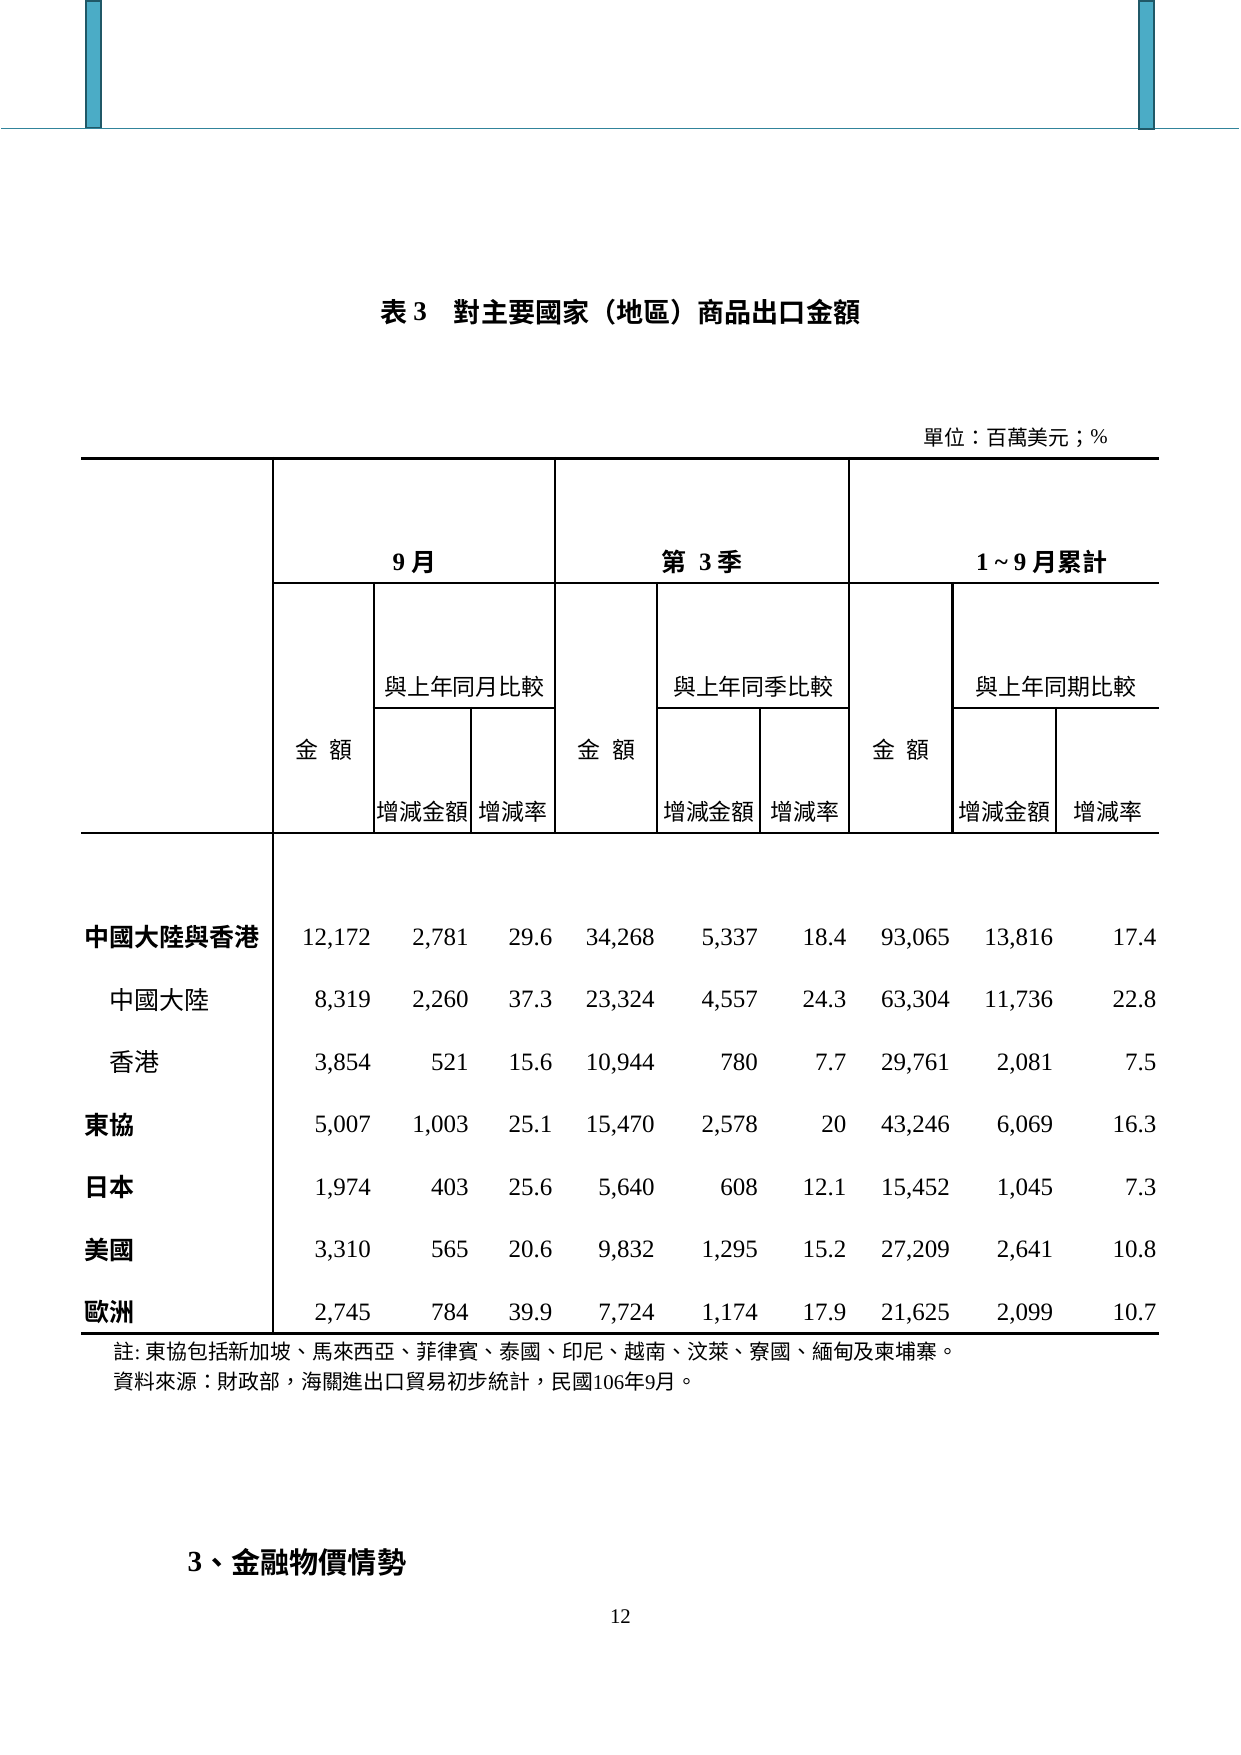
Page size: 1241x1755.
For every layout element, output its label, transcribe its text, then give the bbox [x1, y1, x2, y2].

table_cell 27,209 [849, 1207, 952, 1269]
table_cell 2,099 [953, 1269, 1056, 1332]
table_cell 6,069 [953, 1082, 1056, 1144]
table_cell 784 [374, 1269, 471, 1332]
table_cell 東協 [81, 1082, 272, 1144]
text 註: 東協包括新加坡、馬來西亞、菲律賓、泰國、印尼、越南、汶萊、寮國、緬甸及柬埔寨。 [113, 1335, 1053, 1365]
table_cell 美國 [81, 1207, 272, 1269]
table_cell 565 [374, 1207, 471, 1269]
table_cell 增減金額 [954, 709, 1055, 832]
table_cell 與上年同期比較 [954, 584, 1159, 707]
table_cell 增減金額 [658, 709, 759, 832]
table_cell 25.6 [471, 1144, 555, 1207]
table_cell 增減金額 [375, 709, 470, 832]
table_cell 2,260 [374, 957, 471, 1019]
table_cell 93,065 [849, 834, 952, 957]
table_cell 中國大陸 [81, 957, 272, 1019]
table_cell 4,557 [657, 957, 760, 1019]
table_cell 63,304 [849, 957, 952, 1019]
table_cell 29.6 [471, 834, 555, 957]
table_header [81, 460, 272, 832]
table_cell 29,761 [849, 1019, 952, 1082]
table_cell 11,736 [953, 957, 1056, 1019]
table_header 9 月 [274, 460, 554, 582]
table_cell 日本 [81, 1144, 272, 1207]
table_cell 16.3 [1056, 1082, 1159, 1144]
table_cell 7.7 [760, 1019, 849, 1082]
table_cell 18.4 [760, 834, 849, 957]
table_cell 3,310 [274, 1207, 373, 1269]
table_cell 17.9 [760, 1269, 849, 1332]
text 3、金融物價情勢 [187, 1519, 1053, 1582]
table_cell 香港 [81, 1019, 272, 1082]
table_cell 24.3 [760, 957, 849, 1019]
table_cell 1,003 [374, 1082, 471, 1144]
text 表3 對主要國家（地區）商品出口金額 [187, 269, 1053, 332]
table_cell 8,319 [274, 957, 373, 1019]
table_cell 20.6 [471, 1207, 555, 1269]
table_cell 2,745 [274, 1269, 373, 1332]
table_cell 2,578 [657, 1082, 760, 1144]
table_cell 34,268 [555, 834, 657, 957]
table_cell 2,781 [374, 834, 471, 957]
table_cell 15.6 [471, 1019, 555, 1082]
table_cell 增減率 [1057, 709, 1159, 832]
table_cell 9,832 [555, 1207, 657, 1269]
table_header 1 ~ 9 月累計 [850, 460, 1159, 582]
table_header 第 3 季 [556, 460, 848, 582]
table_cell 12,172 [274, 834, 373, 957]
table_cell 2,081 [953, 1019, 1056, 1082]
table_cell 1,974 [274, 1144, 373, 1207]
table_cell 2,641 [953, 1207, 1056, 1269]
table_cell 金 額 [274, 584, 373, 832]
table_cell 1,174 [657, 1269, 760, 1332]
table_cell 7.5 [1056, 1019, 1159, 1082]
table_cell 17.4 [1056, 834, 1159, 957]
table_cell 1,295 [657, 1207, 760, 1269]
table_cell 608 [657, 1144, 760, 1207]
table_cell 43,246 [849, 1082, 952, 1144]
table_cell 7.3 [1056, 1144, 1159, 1207]
table_cell 5,640 [555, 1144, 657, 1207]
table_cell 21,625 [849, 1269, 952, 1332]
table_cell 5,337 [657, 834, 760, 957]
text 資料來源：財政部，海關進出口貿易初步統計，民國106年9月。 [113, 1365, 1053, 1395]
table_cell 金 額 [850, 584, 951, 832]
table_cell 10.7 [1056, 1269, 1159, 1332]
table_cell 22.8 [1056, 957, 1159, 1019]
table_cell 中國大陸與香港 [81, 834, 272, 957]
table_cell 15,452 [849, 1144, 952, 1207]
table_cell 403 [374, 1144, 471, 1207]
table_cell 23,324 [555, 957, 657, 1019]
table_cell 13,816 [953, 834, 1056, 957]
table_cell 與上年同月比較 [375, 584, 554, 707]
table_cell 521 [374, 1019, 471, 1082]
table_cell 39.9 [471, 1269, 555, 1332]
table_cell 780 [657, 1019, 760, 1082]
table_cell 12.1 [760, 1144, 849, 1207]
table_cell 15,470 [555, 1082, 657, 1144]
table_cell 10,944 [555, 1019, 657, 1082]
table_cell 20 [760, 1082, 849, 1144]
table_cell 與上年同季比較 [658, 584, 848, 707]
table_cell 25.1 [471, 1082, 555, 1144]
table_cell 7,724 [555, 1269, 657, 1332]
table_cell 3,854 [274, 1019, 373, 1082]
table_cell 37.3 [471, 957, 555, 1019]
table_cell 10.8 [1056, 1207, 1159, 1269]
text 單位：百萬美元；% [187, 394, 1107, 457]
table_cell 增減率 [761, 709, 848, 832]
table_cell 歐洲 [81, 1269, 272, 1332]
table_cell 5,007 [274, 1082, 373, 1144]
table_cell 增減率 [472, 709, 554, 832]
table_cell 1,045 [953, 1144, 1056, 1207]
table_cell 15.2 [760, 1207, 849, 1269]
table_cell 金 額 [556, 584, 656, 832]
